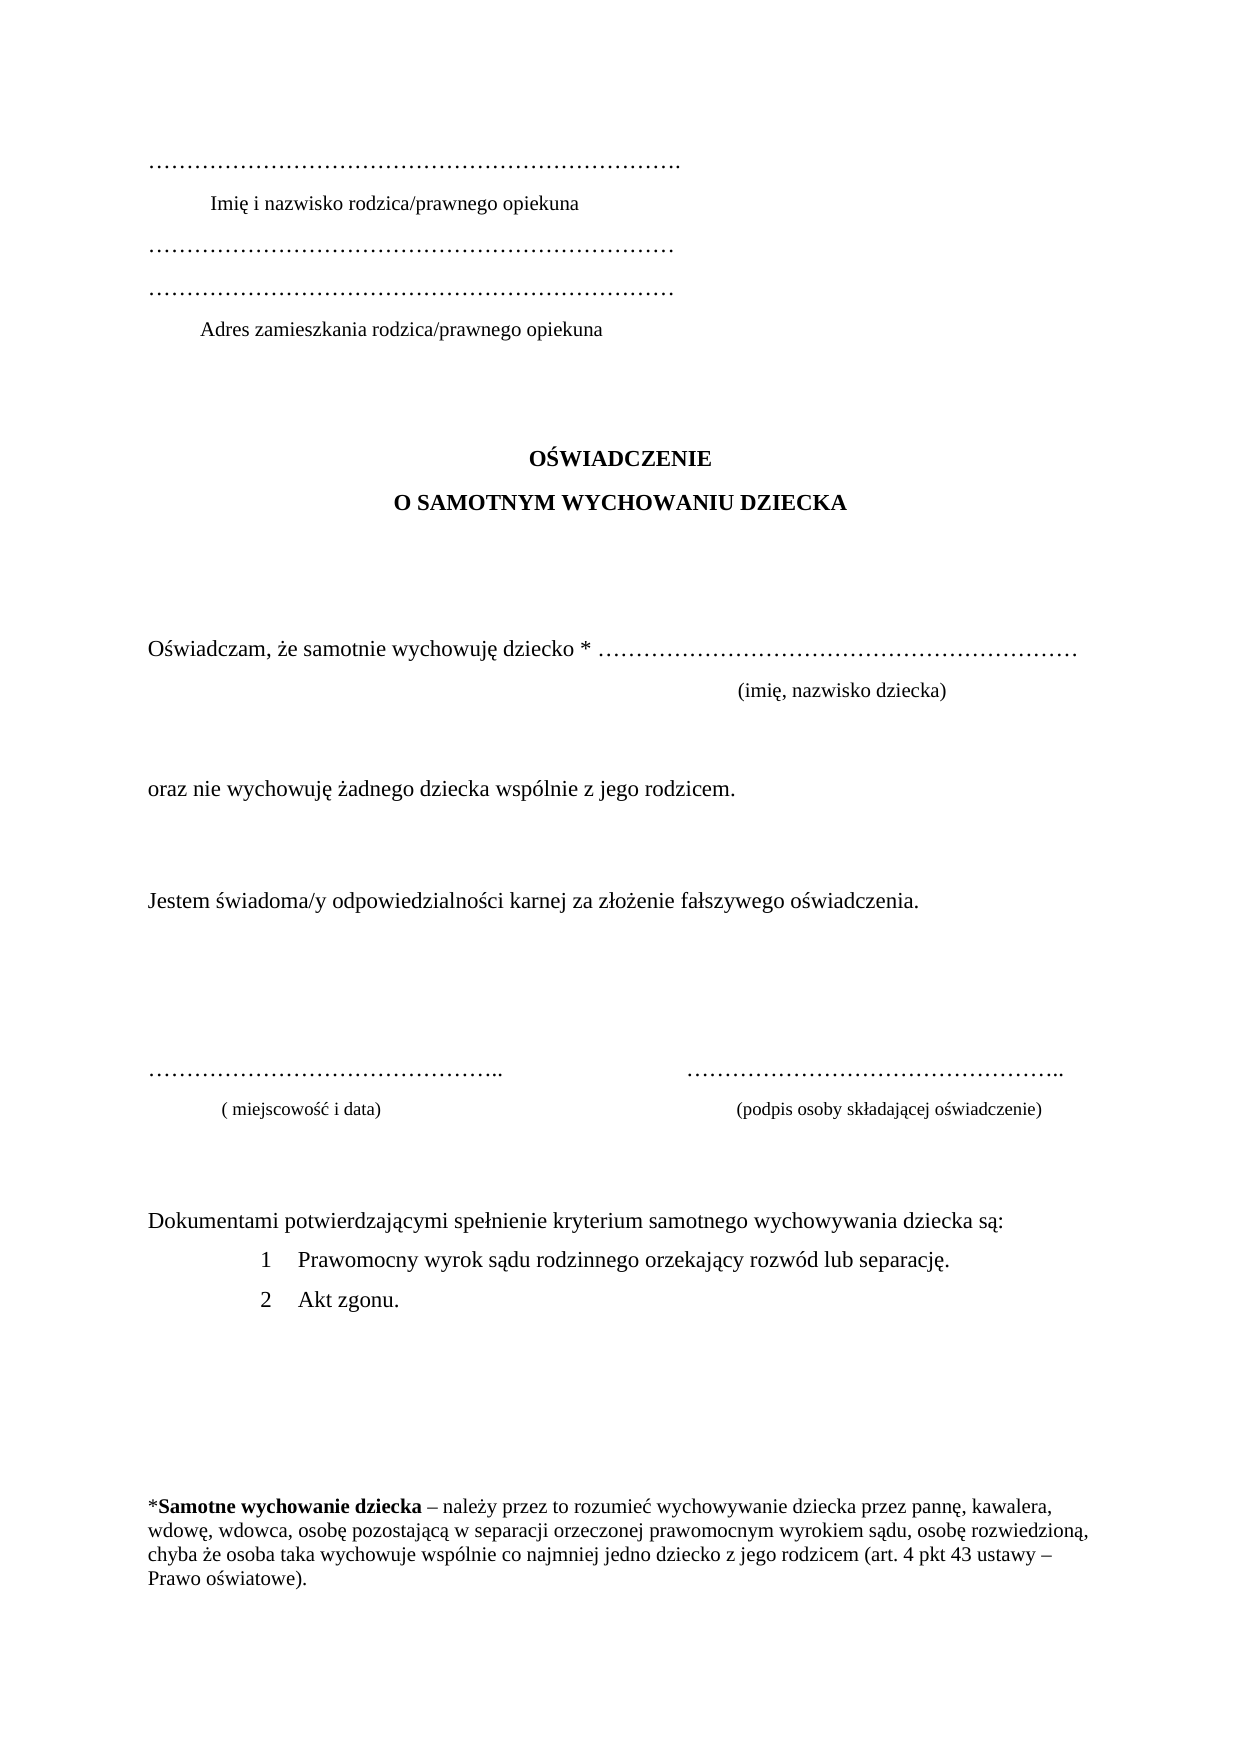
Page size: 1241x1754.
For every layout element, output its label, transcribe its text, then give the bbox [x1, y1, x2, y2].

text ……………………………………………………………. [148, 148, 1093, 174]
text …………………………………………………………… [148, 274, 1093, 301]
list Prawomocny wyrok sądu rodzinnego orzekający rozwód lub separację. [260, 1247, 1093, 1273]
text ……………………………………….. ………………………………………….. [148, 1055, 1093, 1082]
text (imię, nazwisko dziecka) [664, 678, 1093, 702]
text Dokumentami potwierdzającymi spełnienie kryterium samotnego wychowywania dziecka są: [148, 1207, 1093, 1233]
text O SAMOTNYM WYCHOWANIU DZIECKA [148, 489, 1093, 516]
text Adres zamieszkania rodzica/prawnego opiekuna [148, 317, 1093, 341]
text Imię i nazwisko rodzica/prawnego opiekuna [148, 191, 1093, 215]
list Akt zgonu. [260, 1286, 1093, 1312]
text *Samotne wychowanie dziecka – należy przez to rozumieć wychowywanie dziecka przez pannę, kawalera, wdowę, wdowca, osobę pozostającą w separacji orzeczonej prawomocnym wyrokiem sądu, osobę rozwiedzioną, chyba że osoba taka wychowuje wspólnie co najmniej jedno dziecko z jego rodzicem (art. 4 pkt 43 ustawy – Prawo oświatowe). [148, 1494, 1093, 1590]
text …………………………………………………………… [148, 231, 1093, 258]
text Oświadczam, że samotnie wychowuję dziecko * ……………………………………………………… [148, 635, 1093, 661]
text OŚWIADCZENIE [148, 445, 1093, 471]
text oraz nie wychowuję żadnego dziecka wspólnie z jego rodzicem. [148, 774, 1093, 801]
text ( miejscowość i data) (podpis osoby składającej oświadczenie) [221, 1098, 1093, 1120]
text Jestem świadoma/y odpowiedzialności karnej za złożenie fałszywego oświadczenia. [148, 887, 1093, 913]
